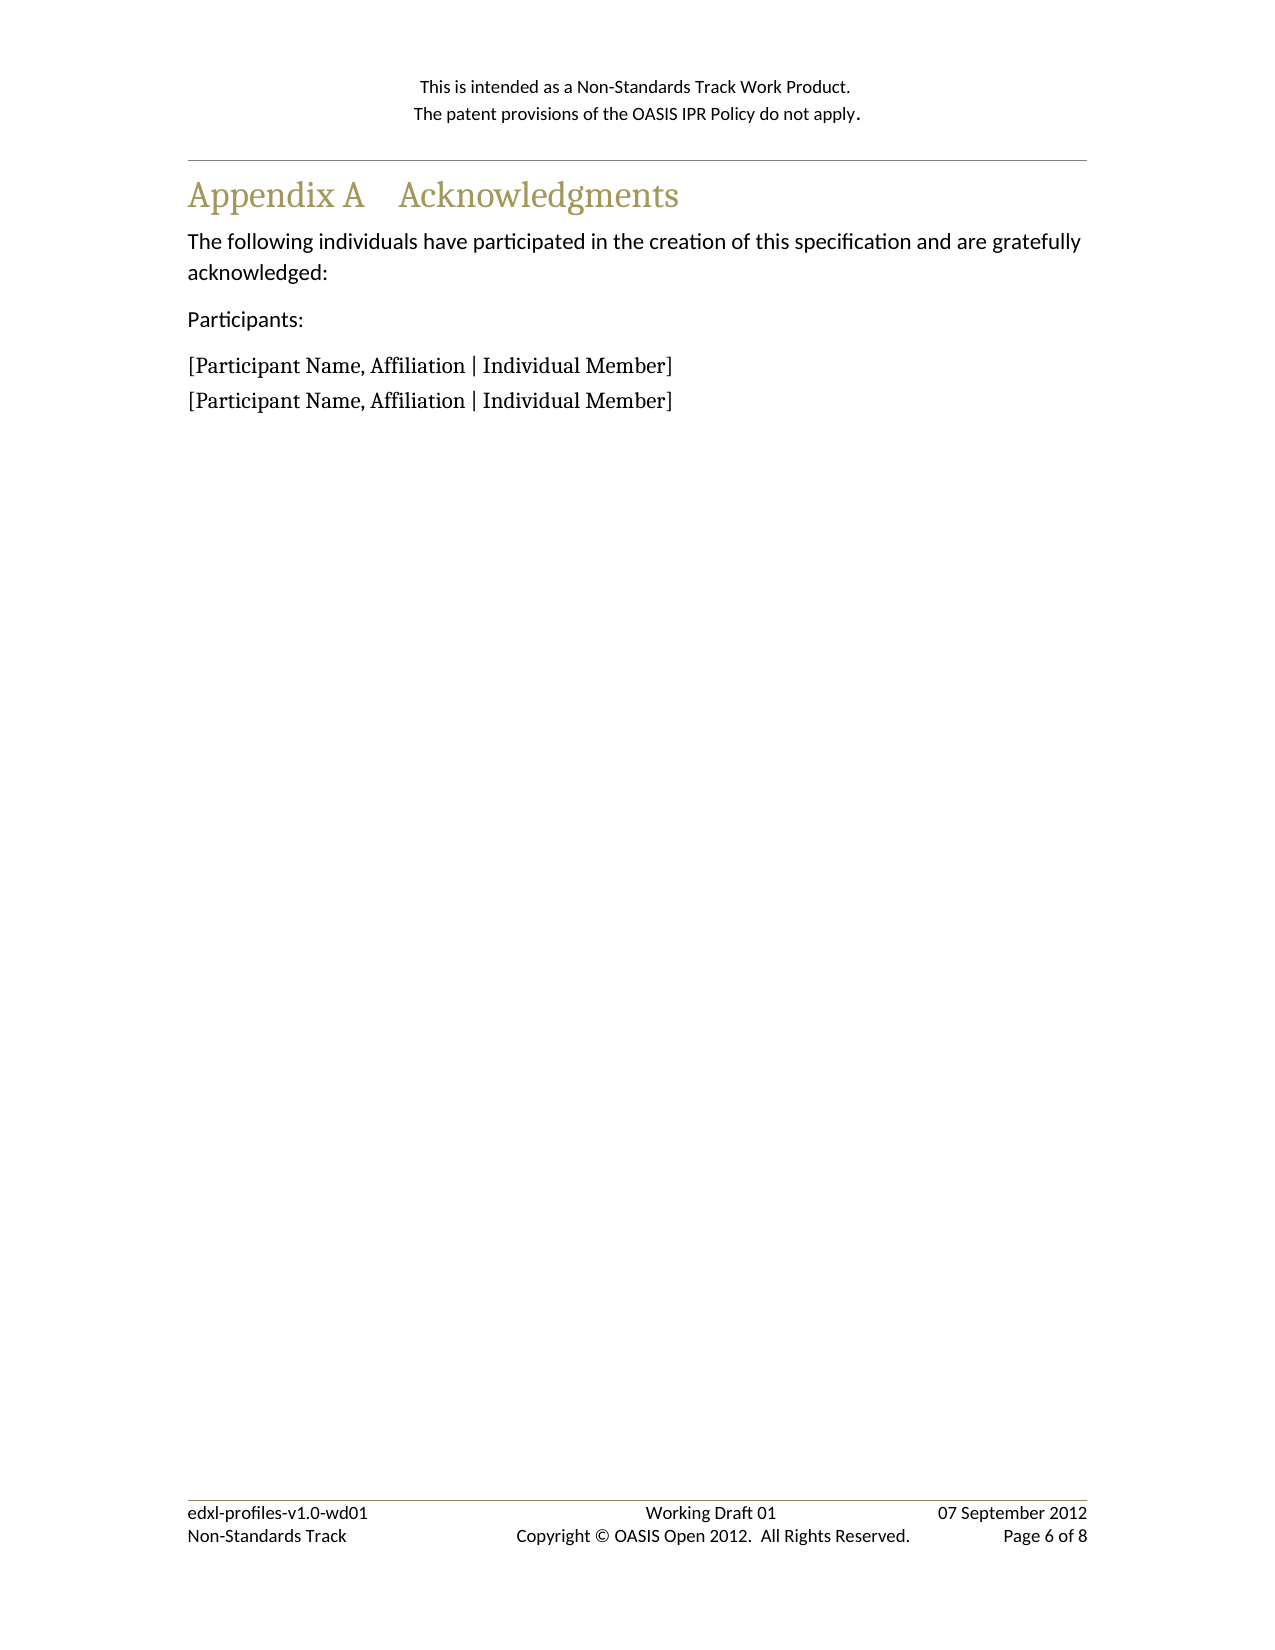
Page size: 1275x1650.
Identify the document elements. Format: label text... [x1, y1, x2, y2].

text [Participant Name, Affiliation | Individual Member] [187, 388, 1087, 414]
text The following individuals have participated in the creation of this specification and are gratefully acknowledged: [187, 227, 1087, 286]
text Participants: [187, 306, 1087, 334]
text [Participant Name, Affiliation | Individual Member] [187, 353, 1087, 379]
subtitle Acknowledgments [187, 161, 1087, 217]
